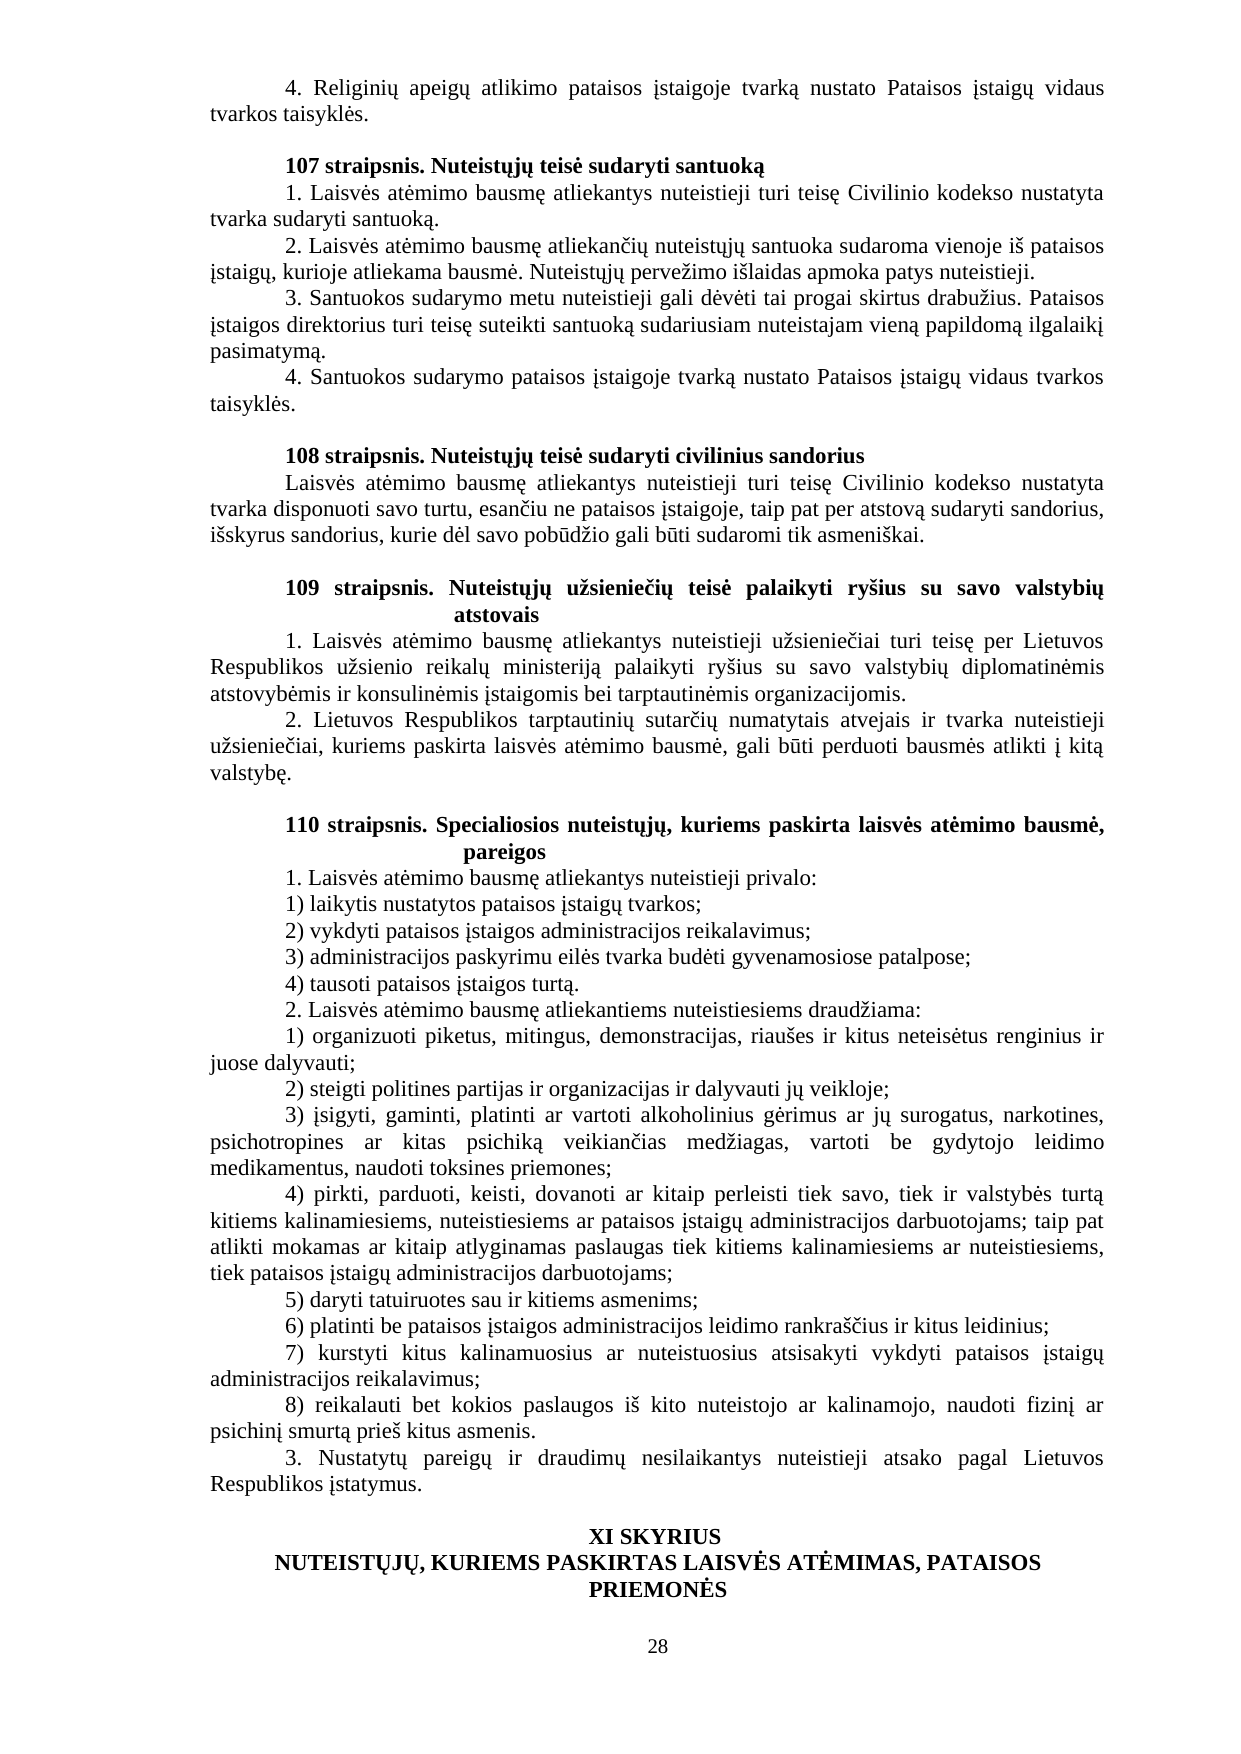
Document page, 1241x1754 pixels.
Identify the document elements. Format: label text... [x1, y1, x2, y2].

text 2) steigti politines partijas ir organizacijas ir dalyvauti jų veikloje; [210, 1075, 1106, 1101]
text 107 straipsnis. Nuteistųjų teisė sudaryti santuoką [210, 153, 1106, 179]
subtitle NUTEISTŲJŲ, KURIEMS PASKIRTAS LAISVĖS ATĖMIMAS, PATAISOS PRIEMONĖS [210, 1549, 1106, 1602]
text Laisvės atėmimo bausmę atliekantys nuteistieji turi teisę Civilinio kodekso nustatyta tvarka disponuoti savo turtu, esančiu ne pataisos įstaigoje, taip pat per atstovą sudaryti sandorius, išskyrus sandorius, kurie dėl savo pobūdžio gali būti sudaromi tik asmeniškai. [210, 469, 1106, 548]
text 4) pirkti, parduoti, keisti, dovanoti ar kitaip perleisti tiek savo, tiek ir valstybės turtą kitiems kalinamiesiems, nuteistiesiems ar pataisos įstaigų administracijos darbuotojams; taip pat atlikti mokamas ar kitaip atlyginamas paslaugas tiek kitiems kalinamiesiems ar nuteistiesiems, tiek pataisos įstaigų administracijos darbuotojams; [210, 1180, 1106, 1286]
text 3) įsigyti, gaminti, platinti ar vartoti alkoholinius gėrimus ar jų surogatus, narkotines, psichotropines ar kitas psichiką veikiančias medžiagas, vartoti be gydytojo leidimo medikamentus, naudoti toksines priemones; [210, 1101, 1106, 1180]
text 5) daryti tatuiruotes sau ir kitiems asmenims; [210, 1286, 1106, 1312]
text 109 straipsnis. Nuteistųjų užsieniečių teisė palaikyti ryšius su savo valstybių atstovais [285, 574, 1106, 627]
text 3) administracijos paskyrimu eilės tvarka budėti gyvenamosiose patalpose; [210, 943, 1106, 969]
text 2. Laisvės atėmimo bausmę atliekančių nuteistųjų santuoka sudaroma vienoje iš pataisos įstaigų, kurioje atliekama bausmė. Nuteistųjų pervežimo išlaidas apmoka patys nuteistieji. [210, 232, 1106, 284]
text 4. Religinių apeigų atlikimo pataisos įstaigoje tvarką nustato Pataisos įstaigų vidaus tvarkos taisyklės. [210, 73, 1106, 126]
text 8) reikalauti bet kokios paslaugos iš kito nuteistojo ar kalinamojo, naudoti fizinį ar psichinį smurtą prieš kitus asmenis. [210, 1391, 1106, 1444]
text 1) laikytis nustatytos pataisos įstaigų tvarkos; [210, 891, 1106, 917]
text 1. Laisvės atėmimo bausmę atliekantys nuteistieji privalo: [210, 864, 1106, 891]
text 4) tausoti pataisos įstaigos turtą. [210, 969, 1106, 996]
text 3. Santuokos sudarymo metu nuteistieji gali dėvėti tai progai skirtus drabužius. Pataisos įstaigos direktorius turi teisę suteikti santuoką sudariusiam nuteistajam vieną papildomą ilgalaikį pasimatymą. [210, 284, 1106, 363]
text 3. Nustatytų pareigų ir draudimų nesilaikantys nuteistieji atsako pagal Lietuvos Respublikos įstatymus. [210, 1444, 1106, 1497]
subtitle XI skyrius [210, 1523, 1106, 1549]
text 1. Laisvės atėmimo bausmę atliekantys nuteistieji turi teisę Civilinio kodekso nustatyta tvarka sudaryti santuoką. [210, 179, 1106, 232]
text 110 straipsnis. Specialiosios nuteistųjų, kuriems paskirta laisvės atėmimo bausmė, pareigos [285, 811, 1106, 864]
text 6) platinti be pataisos įstaigos administracijos leidimo rankraščius ir kitus leidinius; [210, 1312, 1106, 1338]
text 2) vykdyti pataisos įstaigos administracijos reikalavimus; [210, 917, 1106, 943]
text 1) organizuoti piketus, mitingus, demonstracijas, riaušes ir kitus neteisėtus renginius ir juose dalyvauti; [210, 1022, 1106, 1075]
text 4. Santuokos sudarymo pataisos įstaigoje tvarką nustato Pataisos įstaigų vidaus tvarkos taisyklės. [210, 363, 1106, 416]
text 7) kurstyti kitus kalinamuosius ar nuteistuosius atsisakyti vykdyti pataisos įstaigų administracijos reikalavimus; [210, 1338, 1106, 1391]
text 1. Laisvės atėmimo bausmę atliekantys nuteistieji užsieniečiai turi teisę per Lietuvos Respublikos užsienio reikalų ministeriją palaikyti ryšius su savo valstybių diplomatinėmis atstovybėmis ir konsulinėmis įstaigomis bei tarptautinėmis organizacijomis. [210, 627, 1106, 706]
text 2. Lietuvos Respublikos tarptautinių sutarčių numatytais atvejais ir tvarka nuteistieji užsieniečiai, kuriems paskirta laisvės atėmimo bausmė, gali būti perduoti bausmės atlikti į kitą valstybę. [210, 706, 1106, 785]
text 108 straipsnis. Nuteistųjų teisė sudaryti civilinius sandorius [210, 442, 1106, 469]
text 2. Laisvės atėmimo bausmę atliekantiems nuteistiesiems draudžiama: [210, 996, 1106, 1022]
